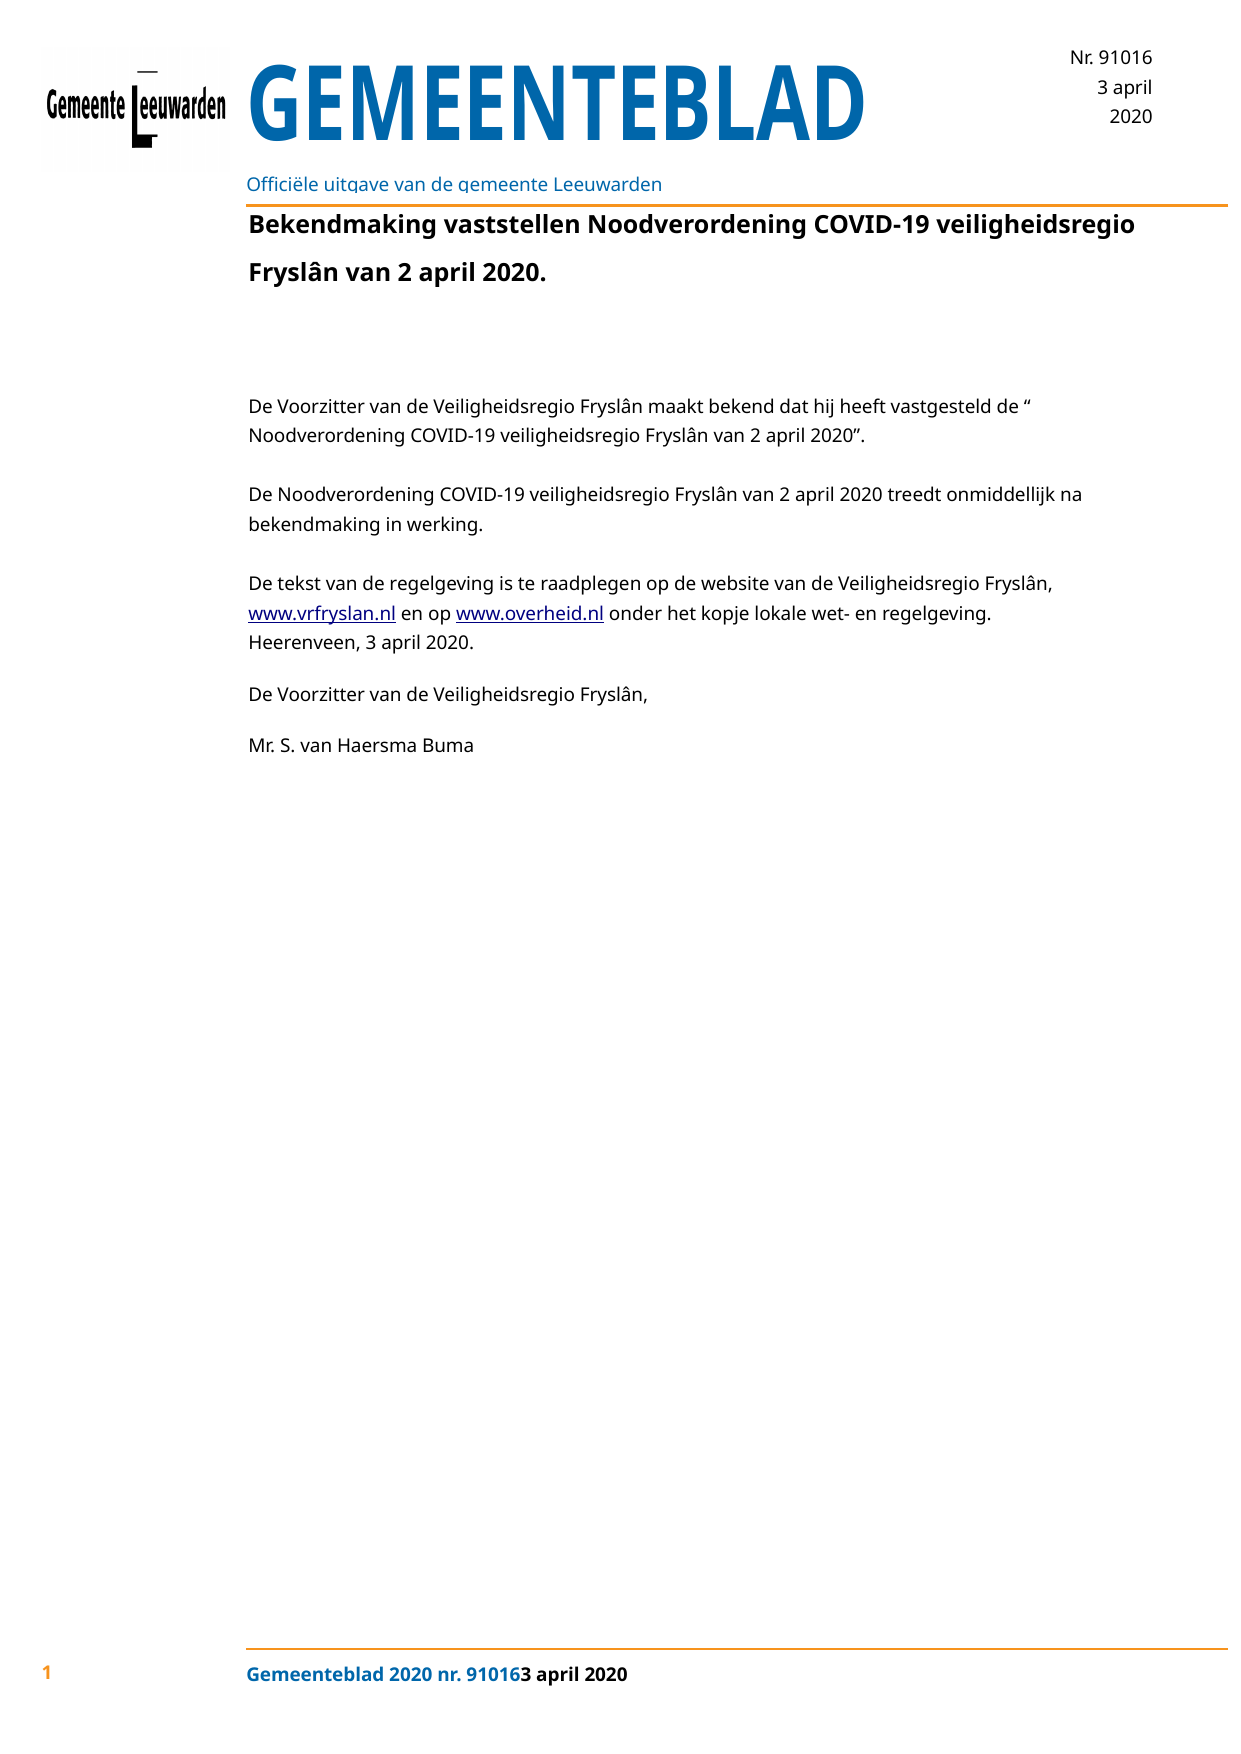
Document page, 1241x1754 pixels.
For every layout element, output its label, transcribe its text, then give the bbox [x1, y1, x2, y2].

text De Noodverordening COVID-19 veiligheidsregio Fryslân van 2 april 2020 treedt onmiddellijk na bekendmaking in werking. [248, 482, 1152, 537]
text De tekst van de regelgeving is te raadplegen op de website van de Veiligheidsregio Fryslân, www.vrfryslan.nl en op www.overheid.nl onder het kopje lokale wet- en regelgeving. [248, 570, 1152, 626]
text De Voorzitter van de Veiligheidsregio Fryslân maakt bekend dat hij heeft vastgesteld de “ Noodverordening COVID-19 veiligheidsregio Fryslân van 2 april 2020”. [248, 393, 1152, 448]
text Bekendmaking vaststellen Noodverordening COVID-19 veiligheidsregio Fryslân van 2 april 2020. [248, 207, 1152, 288]
picture [41, 47, 231, 172]
text Heerenveen, 3 april 2020. [248, 629, 1152, 655]
text Mr. S. van Haersma Buma [248, 732, 1152, 758]
text De Voorzitter van de Veiligheidsregio Fryslân, [248, 681, 1152, 707]
